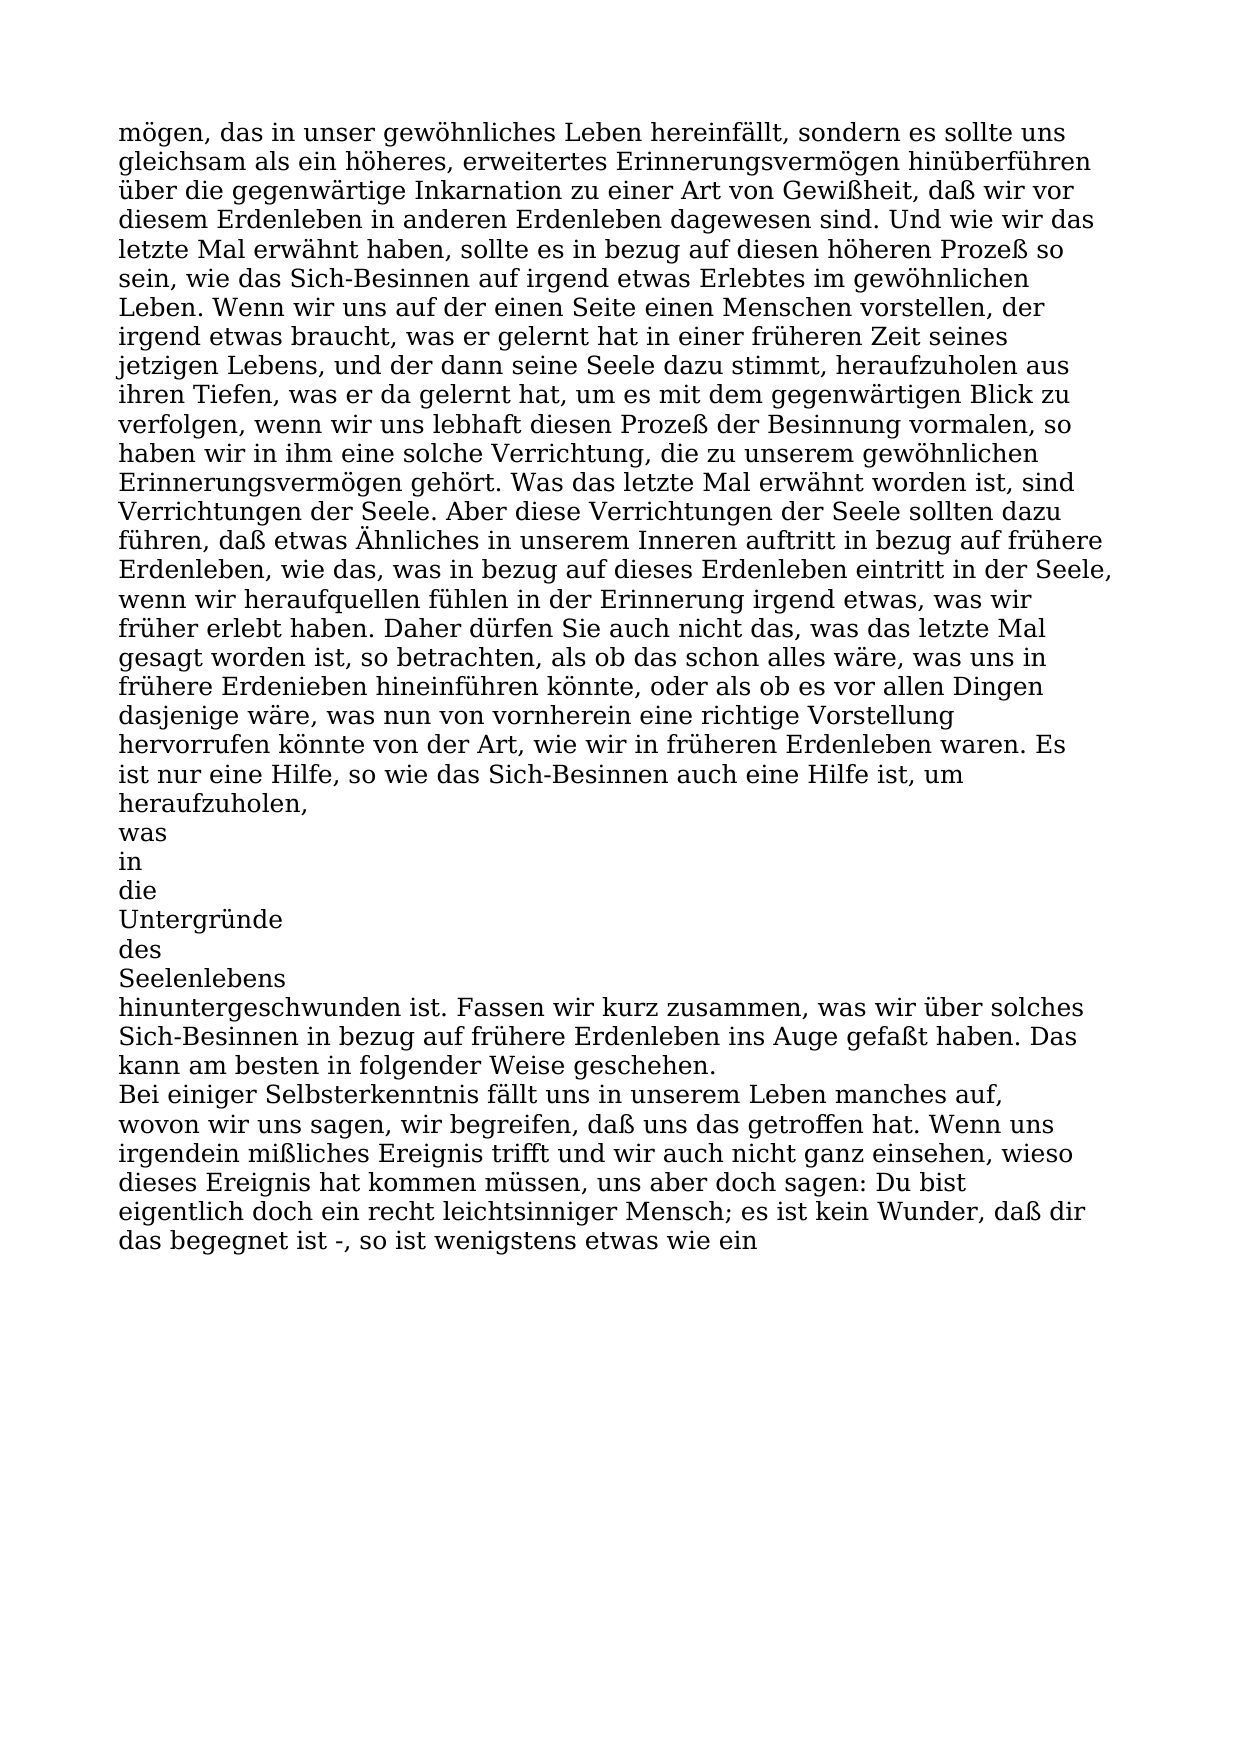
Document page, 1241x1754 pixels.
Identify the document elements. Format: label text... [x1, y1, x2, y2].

text Untergründe [118, 906, 1122, 935]
text ihren Tiefen, was er da gelernt hat, um es mit dem gegenwärtigen Blick zu [118, 381, 1122, 410]
text wovon wir uns sagen, wir begreifen, daß uns das getroffen hat. Wenn uns [118, 1110, 1122, 1139]
text gesagt worden ist, so betrachten, als ob das schon alles wäre, was uns in [118, 643, 1122, 672]
text das begegnet ist -, so ist wenigstens etwas wie ein [118, 1226, 1122, 1256]
text die [118, 876, 1122, 906]
text Leben. Wenn wir uns auf der einen Seite einen Menschen vorstellen, der [118, 293, 1122, 322]
text Verrichtungen der Seele. Aber diese Verrichtungen der Seele sollten dazu [118, 497, 1122, 526]
text des [118, 935, 1122, 964]
text in [118, 847, 1122, 876]
text heraufzuholen, [118, 789, 1122, 818]
text mögen, das in unser gewöhnliches Leben hereinfällt, sondern es sollte uns [118, 118, 1122, 147]
text dieses Ereignis hat kommen müssen, uns aber doch sagen: Du bist [118, 1168, 1122, 1197]
text jetzigen Lebens, und der dann seine Seele dazu stimmt, heraufzuholen aus [118, 351, 1122, 381]
text irgend etwas braucht, was er gelernt hat in einer früheren Zeit seines [118, 322, 1122, 351]
text hinuntergeschwunden ist. Fassen wir kurz zusammen, was wir über solches [118, 993, 1122, 1022]
text Erdenleben, wie das, was in bezug auf dieses Erdenleben eintritt in der Seele, [118, 556, 1122, 585]
text was [118, 818, 1122, 847]
text wenn wir heraufquellen fühlen in der Erinnerung irgend etwas, was wir [118, 585, 1122, 614]
text letzte Mal erwähnt haben, sollte es in bezug auf diesen höheren Prozeß so [118, 235, 1122, 264]
text über die gegenwärtige Inkarnation zu einer Art von Gewißheit, daß wir vor [118, 176, 1122, 206]
text Seelenlebens [118, 964, 1122, 993]
text haben wir in ihm eine solche Verrichtung, die zu unserem gewöhnlichen [118, 439, 1122, 468]
text diesem Erdenleben in anderen Erdenleben dagewesen sind. Und wie wir das [118, 206, 1122, 235]
text irgendein mißliches Ereignis trifft und wir auch nicht ganz einsehen, wieso [118, 1139, 1122, 1168]
text eigentlich doch ein recht leichtsinniger Mensch; es ist kein Wunder, daß dir [118, 1197, 1122, 1226]
text frühere Erdenieben hineinführen könnte, oder als ob es vor allen Dingen [118, 672, 1122, 701]
text sein, wie das Sich-Besinnen auf irgend etwas Erlebtes im gewöhnlichen [118, 264, 1122, 293]
text kann am besten in folgender Weise geschehen. [118, 1051, 1122, 1081]
text hervorrufen könnte von der Art, wie wir in früheren Erdenleben waren. Es [118, 731, 1122, 760]
text gleichsam als ein höheres, erweitertes Erinnerungsvermögen hinüberführen [118, 147, 1122, 176]
text dasjenige wäre, was nun von vornherein eine richtige Vorstellung [118, 701, 1122, 731]
text führen, daß etwas Ähnliches in unserem Inneren auftritt in bezug auf frühere [118, 526, 1122, 556]
text Bei einiger Selbsterkenntnis fällt uns in unserem Leben manches auf, [118, 1081, 1122, 1110]
text früher erlebt haben. Daher dürfen Sie auch nicht das, was das letzte Mal [118, 614, 1122, 643]
text verfolgen, wenn wir uns lebhaft diesen Prozeß der Besinnung vormalen, so [118, 410, 1122, 439]
text Erinnerungsvermögen gehört. Was das letzte Mal erwähnt worden ist, sind [118, 468, 1122, 497]
text ist nur eine Hilfe, so wie das Sich-Besinnen auch eine Hilfe ist, um [118, 760, 1122, 789]
text Sich-Besinnen in bezug auf frühere Erdenleben ins Auge gefaßt haben. Das [118, 1022, 1122, 1051]
